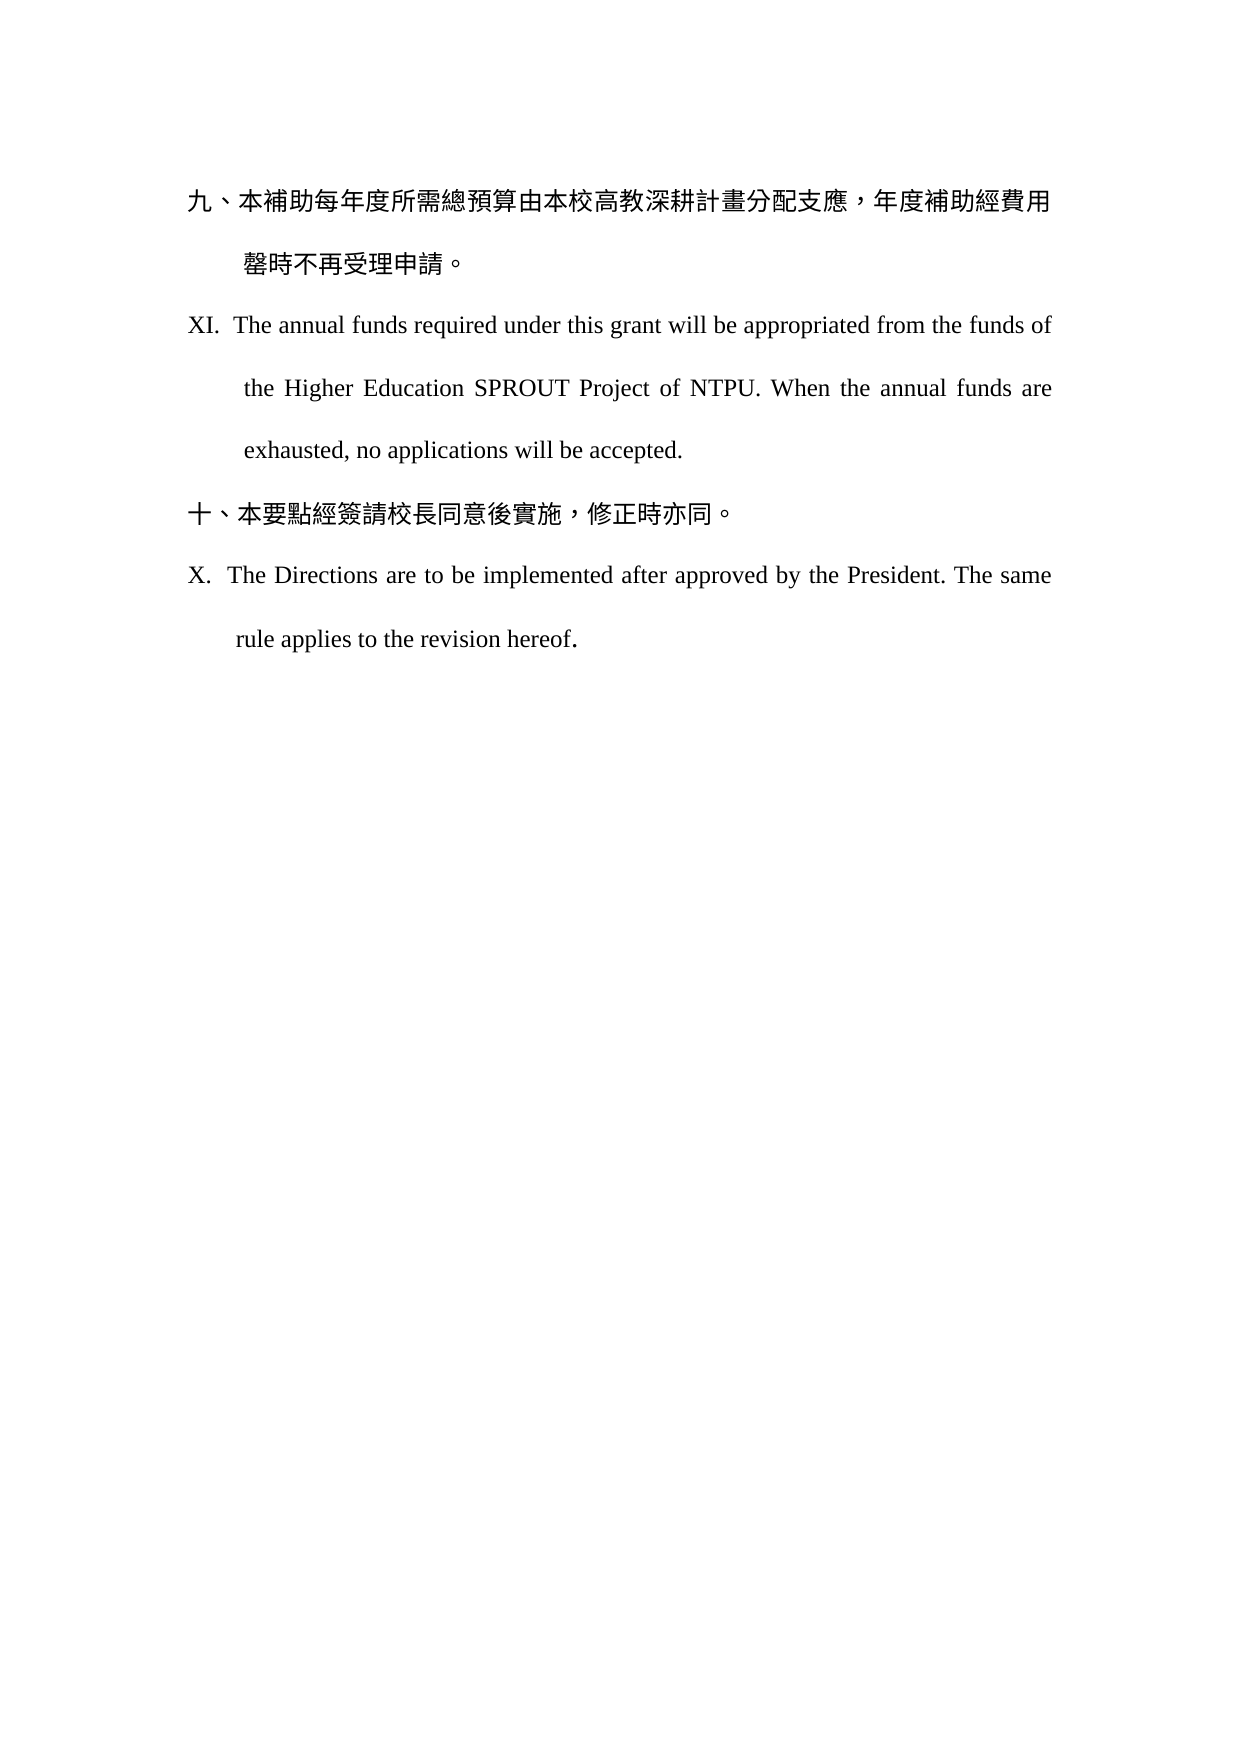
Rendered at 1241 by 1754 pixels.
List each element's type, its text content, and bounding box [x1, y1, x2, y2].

text 十、本要點經簽請校長同意後實施，修正時亦同。 [187, 471, 1053, 533]
text XI. The annual funds required under this grant will be appropriated from the funds of the Higher Education SPROUT Project of NTPU. When the annual funds are exhausted, no applications will be accepted. [187, 283, 1053, 471]
text 九、本補助每年度所需總預算由本校高教深耕計畫分配支應，年度補助經費用罄時不再受理申請。 [187, 158, 1053, 283]
text X. The Directions are to be implemented after approved by the President. The same rule applies to the revision hereof. [187, 533, 1053, 658]
